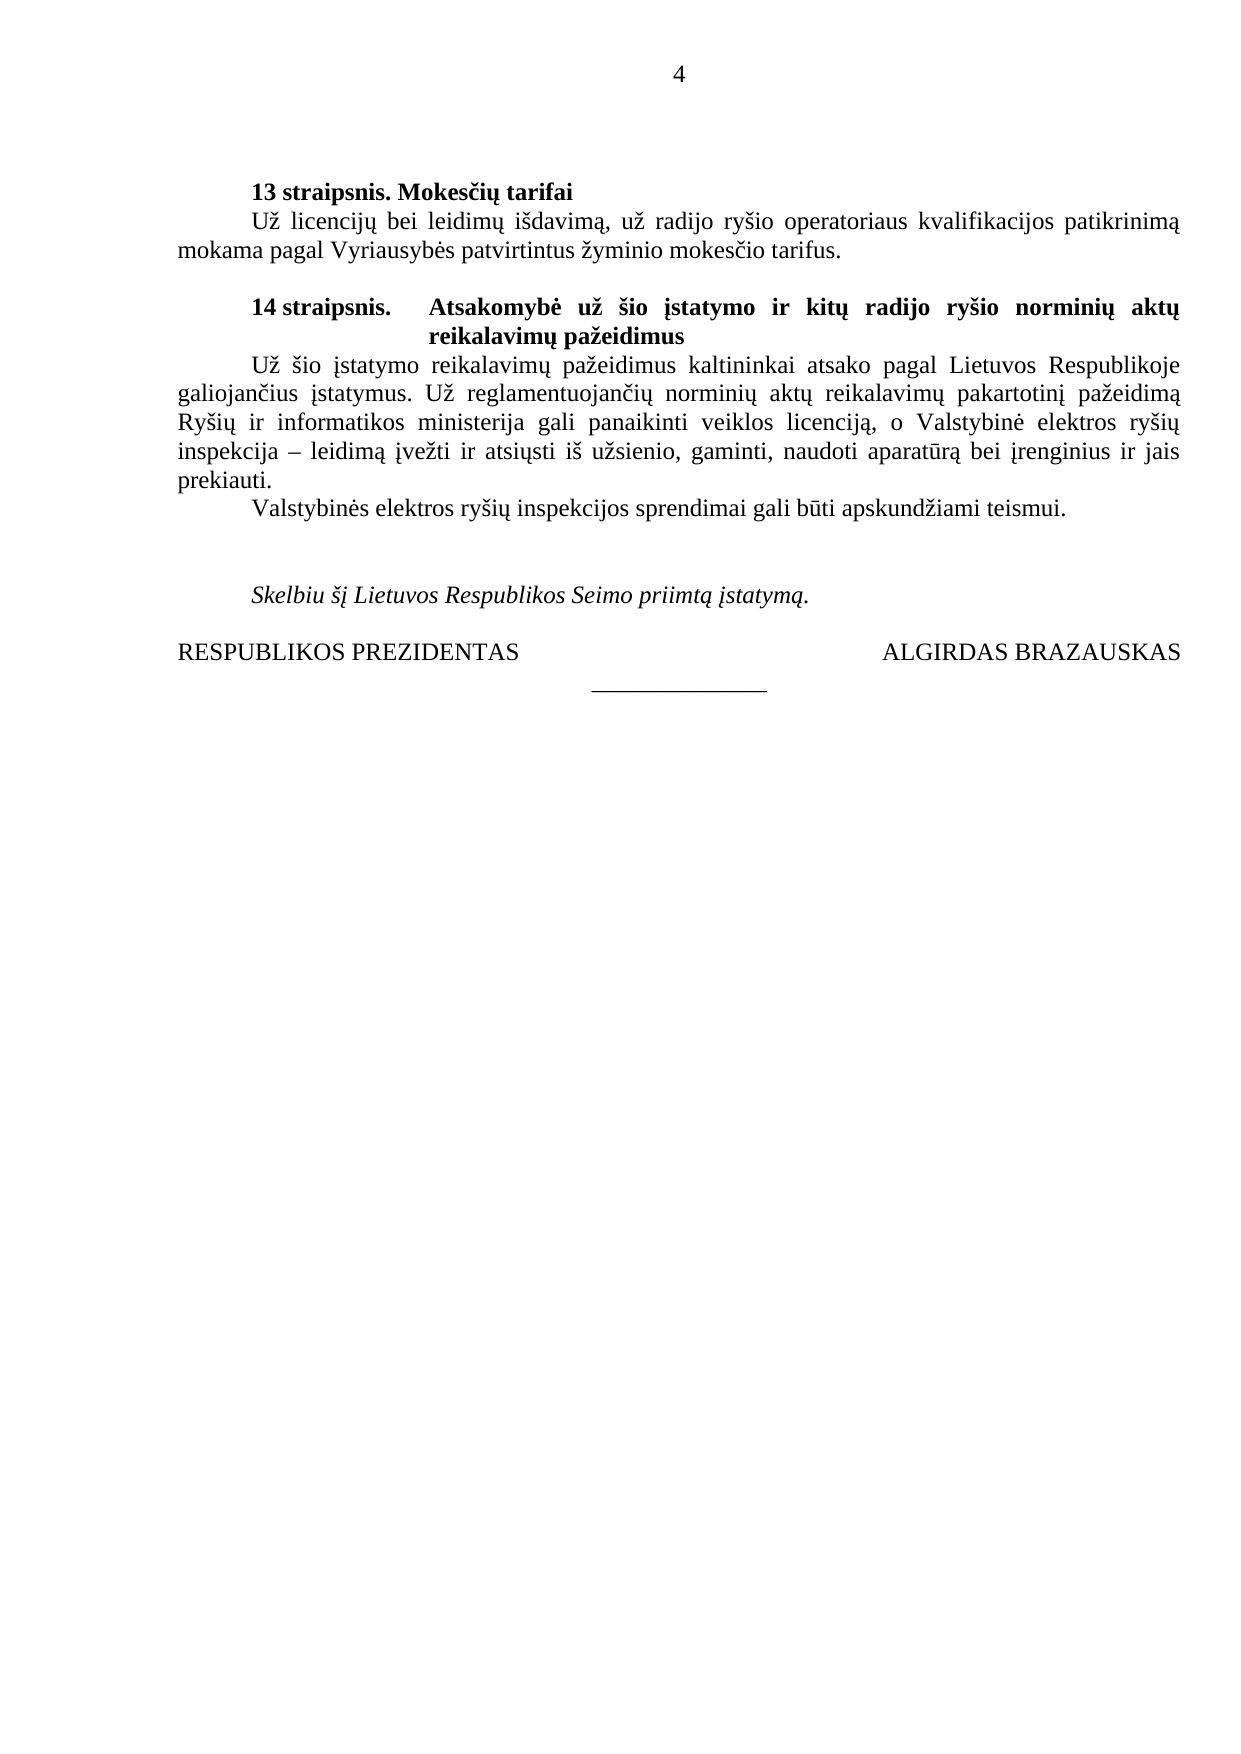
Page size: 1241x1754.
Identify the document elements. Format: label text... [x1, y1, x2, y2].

text Už šio įstatymo reikalavimų pažeidimus kaltininkai atsako pagal Lietuvos Respublikoje galiojančius įstatymus. Už reglamentuojančių norminių aktų reikalavimų pakartotinį pažeidimą Ryšių ir informatikos ministerija gali panaikinti veiklos licenciją, o Valstybinė elektros ryšių inspekcija – leidimą įvežti ir atsiųsti iš užsienio, gaminti, naudoti aparatūrą bei įrenginius ir jais prekiauti. [177, 350, 1181, 493]
text Valstybinės elektros ryšių inspekcijos sprendimai gali būti apskundžiami teismui. [177, 493, 1181, 522]
text Skelbiu šį Lietuvos Respublikos Seimo priimtą įstatymą. [177, 580, 1181, 608]
text 13 straipsnis. Mokesčių tarifai [177, 177, 1181, 206]
text RESPUBLIKOS PREZIDENTAS ALGIRDAS BRAZAUSKAS [177, 637, 1181, 666]
text 14 straipsnis. Atsakomybė už šio įstatymo ir kitų radijo ryšio norminių aktų reikalavimų pažeidimus [251, 292, 1181, 350]
text Už licencijų bei leidimų išdavimą, už radijo ryšio operatoriaus kvalifikacijos patikrinimą mokama pagal Vyriausybės patvirtintus žyminio mokesčio tarifus. [177, 206, 1181, 263]
text ______________ [177, 666, 1181, 695]
